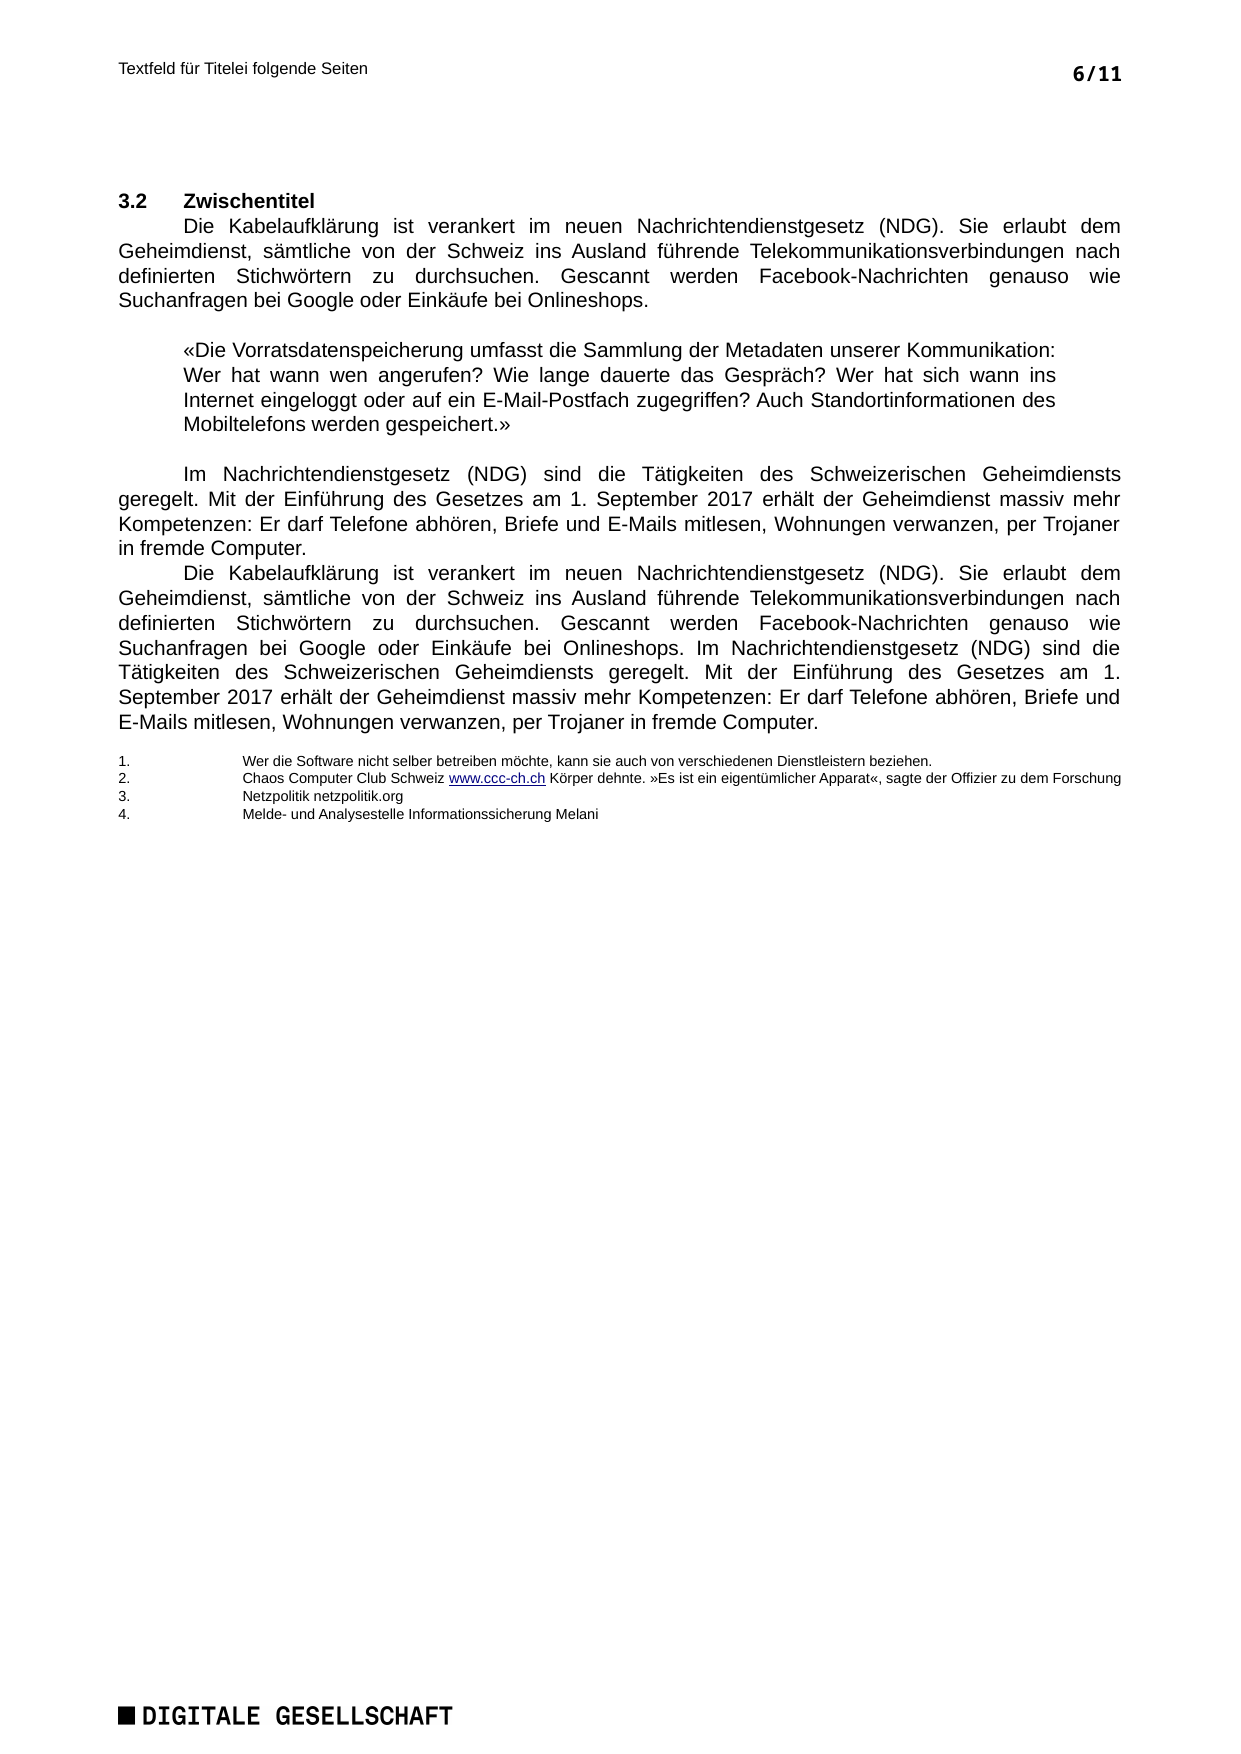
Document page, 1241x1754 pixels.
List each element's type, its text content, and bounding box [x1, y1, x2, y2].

text «Die Vorratsdatenspeicherung umfasst die Sammlung der Metadaten unserer Kommunikation: Wer hat wann wen angerufen? Wie lange dauerte das Gespräch? Wer hat sich wann ins Internet eingeloggt oder auf ein E-Mail-Postfach zugegriffen? Auch Standortinformationen des Mobiltelefons werden gespeichert.» [183, 338, 1057, 437]
picture [118, 1706, 453, 1725]
list Netzpolitik netzpolitik.org [118, 787, 1122, 805]
list Wer die Software nicht selber betreiben möchte, kann sie auch von verschiedenen Dienstleistern beziehen. [118, 752, 1122, 770]
text Die Kabelaufklärung ist verankert im neuen Nachrichtendienstgesetz (NDG). Sie erlaubt dem Geheimdienst, sämtliche von der Schweiz ins Ausland führende Telekommunikationsverbindungen nach definierten Stichwörtern zu durchsuchen. Gescannt werden Facebook-Nachrichten genauso wie Suchanfragen bei Google oder Einkäufe bei Onlineshops. Im Nachrichtendienstgesetz (NDG) sind die Tätigkeiten des Schweizerischen Geheimdiensts geregelt. Mit der Einführung des Gesetzes am 1. September 2017 erhält der Geheimdienst massiv mehr Kompetenzen: Er darf Telefone abhören, Briefe und E-Mails mitlesen, Wohnungen verwanzen, per Trojaner in fremde Computer. [118, 561, 1122, 734]
list Melde- und Analysestelle Informationssicherung Melani [118, 805, 1122, 823]
text Die Kabelaufklärung ist verankert im neuen Nachrichtendienstgesetz (NDG). Sie erlaubt dem Geheimdienst, sämtliche von der Schweiz ins Ausland führende Telekommunikationsverbindungen nach definierten Stichwörtern zu durchsuchen. Gescannt werden Facebook-Nachrichten genauso wie Suchanfragen bei Google oder Einkäufe bei Onlineshops. [118, 214, 1122, 313]
text Im Nachrichtendienstgesetz (NDG) sind die Tätigkeiten des Schweizerischen Geheimdiensts geregelt. Mit der Einführung des Gesetzes am 1. September 2017 erhält der Geheimdienst massiv mehr Kompetenzen: Er darf Telefone abhören, Briefe und E-Mails mitlesen, Wohnungen verwanzen, per Trojaner in fremde Computer. [118, 462, 1122, 561]
subtitle Zwischentitel [118, 189, 1122, 214]
list Chaos Computer Club Schweiz www.ccc-ch.ch Körper dehnte. »Es ist ein eigentümlicher Apparat«, sagte der Offizier zu dem Forschung [118, 770, 1122, 787]
